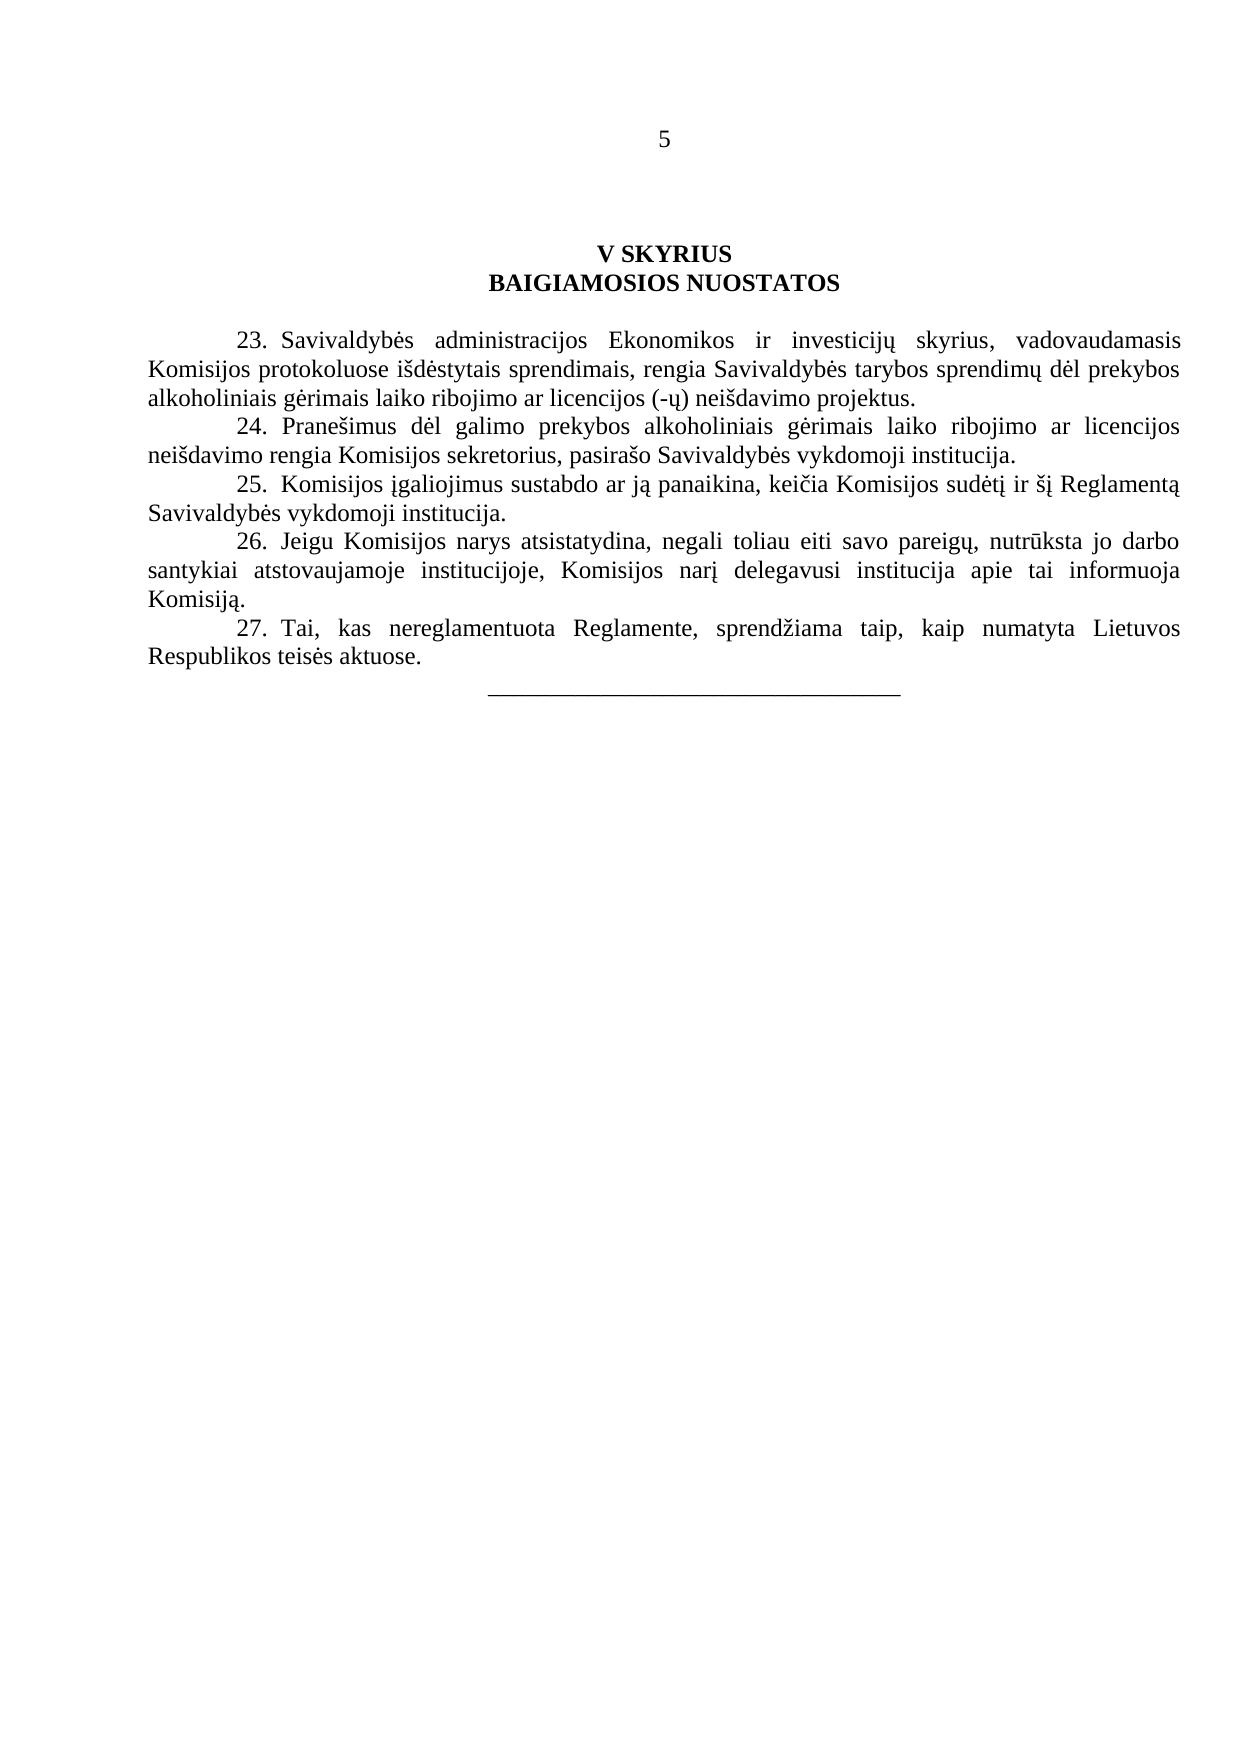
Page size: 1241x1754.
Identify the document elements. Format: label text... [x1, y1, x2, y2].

text 25. Komisijos įgaliojimus sustabdo ar ją panaikina, keičia Komisijos sudėtį ir šį Reglamentą Savivaldybės vykdomoji institucija. [148, 469, 1181, 526]
subtitle V SKYRIUS [148, 239, 1181, 268]
subtitle BAIGIAMOSIOS NUOSTATOS [148, 268, 1181, 296]
text 23. Savivaldybės administracijos Ekonomikos ir investicijų skyrius, vadovaudamasis Komisijos protokoluose išdėstytais sprendimais, rengia Savivaldybės tarybos sprendimų dėl prekybos alkoholiniais gėrimais laiko ribojimo ar licencijos (-ų) neišdavimo projektus. [148, 325, 1181, 411]
text 24. Pranešimus dėl galimo prekybos alkoholiniais gėrimais laiko ribojimo ar licencijos neišdavimo rengia Komisijos sekretorius, pasirašo Savivaldybės vykdomoji institucija. [148, 411, 1181, 469]
text 27. Tai, kas nereglamentuota Reglamente, sprendžiama taip, kaip numatyta Lietuvos Respublikos teisės aktuose. [148, 613, 1181, 670]
text 26. Jeigu Komisijos narys atsistatydina, negali toliau eiti savo pareigų, nutrūksta jo darbo santykiai atstovaujamoje institucijoje, Komisijos narį delegavusi institucija apie tai informuoja Komisiją. [148, 526, 1181, 613]
text _________________________________ [148, 670, 1183, 699]
